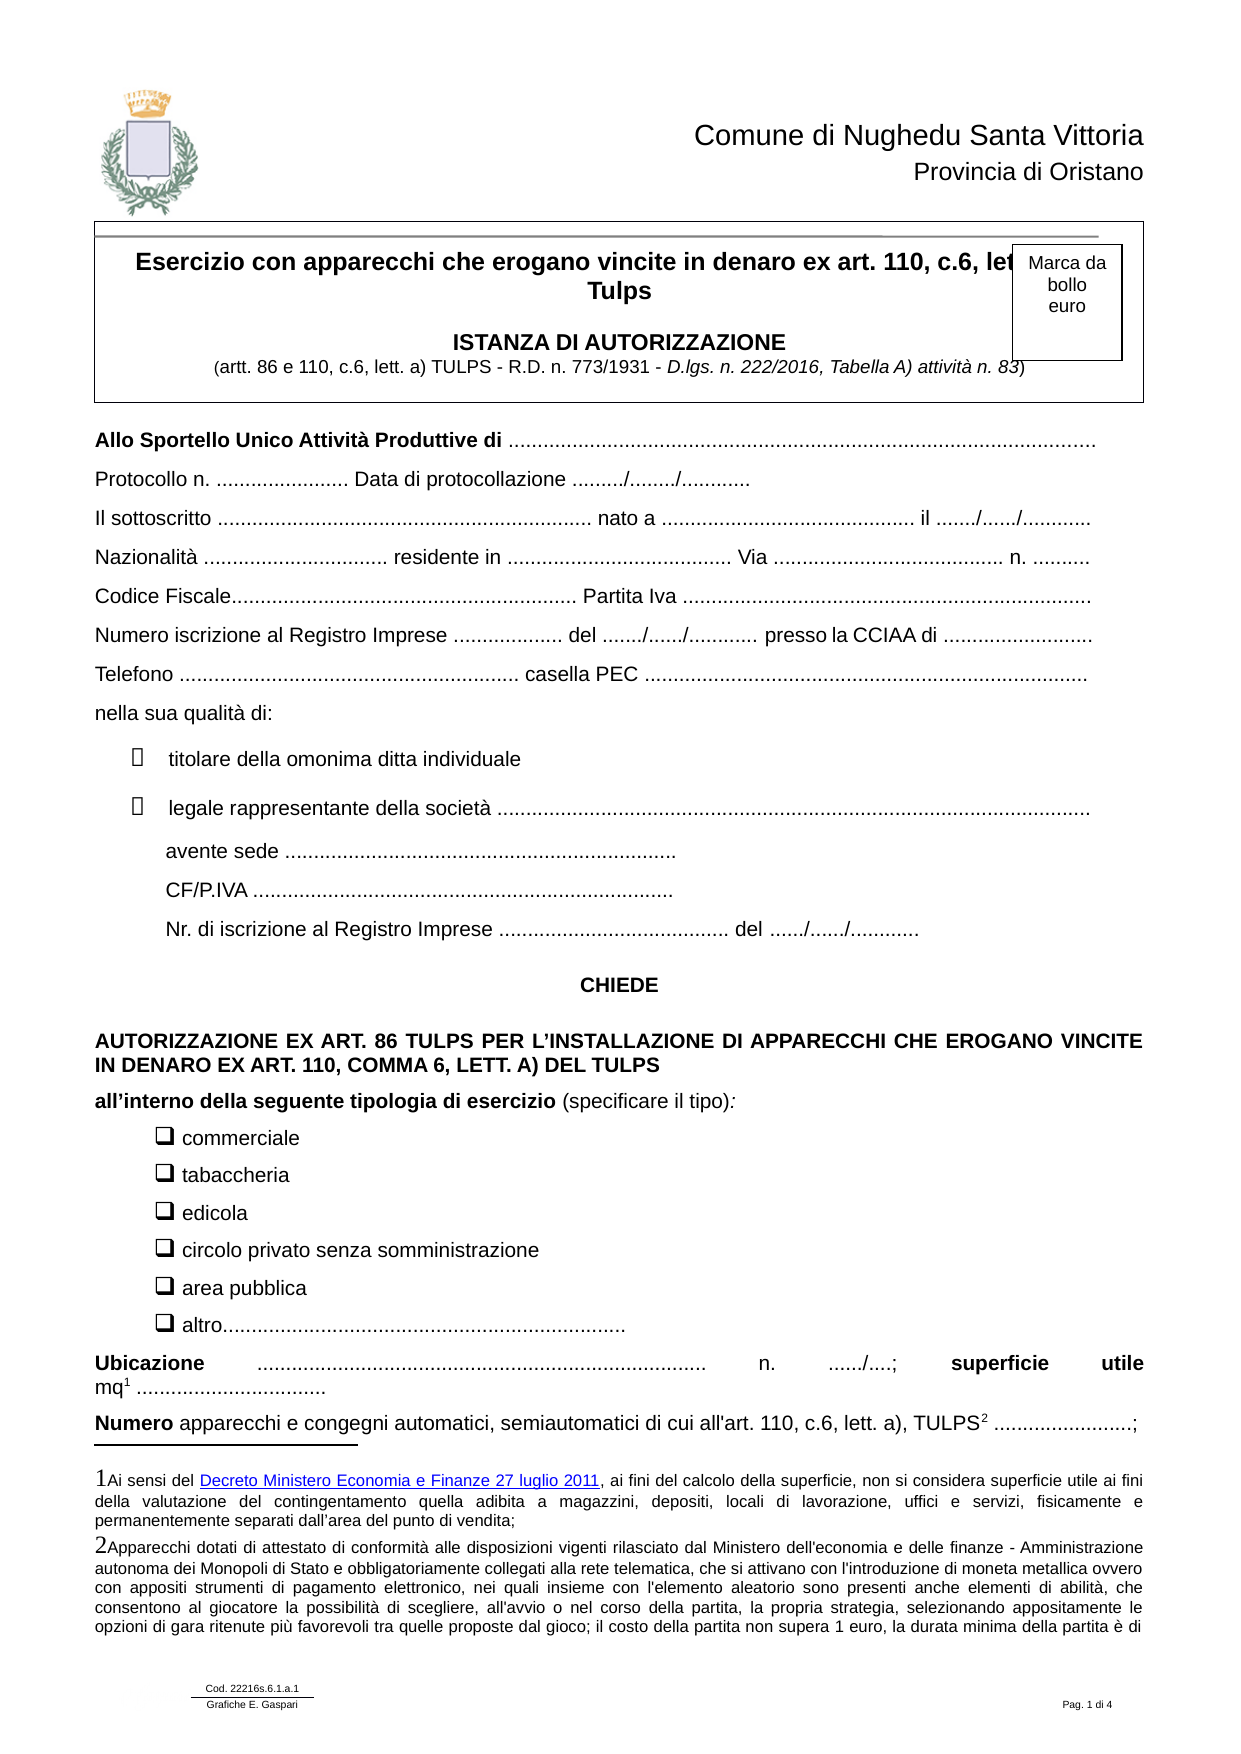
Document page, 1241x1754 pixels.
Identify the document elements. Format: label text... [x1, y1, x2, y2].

text  circolo privato senza somministrazione [153, 1238, 1144, 1263]
text  area pubblica [153, 1276, 1144, 1301]
text  legale rappresentante della società ....................................................................................................... [130, 789, 1144, 823]
text Numero iscrizione al Registro Imprese ................... del ......./....../............ presso la CCIAA di .......................... [94, 623, 1144, 647]
text Ai sensi del Decreto Ministero Economia e Finanze 27 luglio 2011, ai fini del calcolo della superficie, non si considera superficie utile ai fini della valutazione del contingentamento quella adibita a magazzini, depositi, locali di lavorazione, uffici e servizi, fisicamente e permanentemente separati dall’area del punto di vendita; [94, 1463, 1144, 1530]
text nella sua qualità di: [94, 700, 1144, 724]
text Nr. di iscrizione al Registro Imprese ........................................ del ....../....../............ [165, 917, 1144, 941]
text Comune di Nughedu Santa Vittoria [200, 118, 1144, 152]
text Apparecchi dotati di attestato di conformità alle disposizioni vigenti rilasciato dal Ministero dell'economia e delle finanze - Amministrazione autonoma dei Monopoli di Stato e obbligatoriamente collegati alla rete telematica, che si attivano con l'introduzione di moneta metallica ovvero con appositi strumenti di pagamento elettronico, nei quali insieme con l'elemento aleatorio sono presenti anche elementi di abilità, che consentono al giocatore la possibilità di scegliere, all'avvio o nel corso della partita, la propria strategia, selezionando appositamente le opzioni di gara ritenute più favorevoli tra quelle proposte dal gioco; il costo della partita non supera 1 euro, la durata minima della partita è di [94, 1530, 1144, 1636]
text  edicola [153, 1201, 1144, 1226]
picture [98, 87, 200, 219]
text  commerciale [153, 1126, 1144, 1151]
table_header Esercizio con apparecchi che erogano vincite in denaro ex art. 110, c.6, lett. a) del Tulps ISTANZA DI AUTORIZZAZIONE (artt. 86 e 110, c.6, lett. a) TULPS - R.D. n. 773/1931 - D.lgs. n. 222/2016, Tabella A) attività n. 83) [95, 222, 1143, 402]
text AUTORIZZAZIONE EX ART. 86 TULPS PER L’INSTALLAZIONE DI APPARECCHI CHE EROGANO VINCITE IN DENARO EX ART. 110, COMMA 6, LETT. A) DEL TULPS [94, 1029, 1144, 1077]
text Codice Fiscale............................................................ Partita Iva ....................................................................... [94, 584, 1144, 608]
text Protocollo n. ....................... Data di protocollazione ........./......../............ [94, 467, 1144, 491]
text Allo Sportello Unico Attività Produttive di [94, 428, 1144, 452]
text  titolare della omonima ditta individuale [130, 739, 1144, 773]
text Il sottoscritto ................................................................. nato a ............................................ il ......./....../............ [94, 506, 1144, 530]
text CF/P.IVA ......................................................................... [165, 878, 1144, 902]
text Telefono ........................................................... casella PEC ............................................................................. [94, 661, 1144, 685]
text all’interno della seguente tipologia di esercizio (specificare il tipo): [94, 1089, 1144, 1113]
text Nazionalità ................................ residente in ....................................... Via ........................................ n. .......... [94, 545, 1144, 569]
text Provincia di Oristano [200, 157, 1144, 185]
text avente sede .................................................................... [165, 839, 1144, 863]
text Ubicazione .............................................................................. n. ....../....; superficie utile mq ................................. [94, 1351, 1144, 1399]
text  altro...................................................................... [153, 1313, 1144, 1338]
text CHIEDE [94, 973, 1144, 997]
text Numero apparecchi e congegni automatici, semiautomatici di cui all'art. 110, c.6, lett. a), TULPS ........................; [94, 1411, 1144, 1435]
text  tabaccheria [153, 1163, 1144, 1188]
